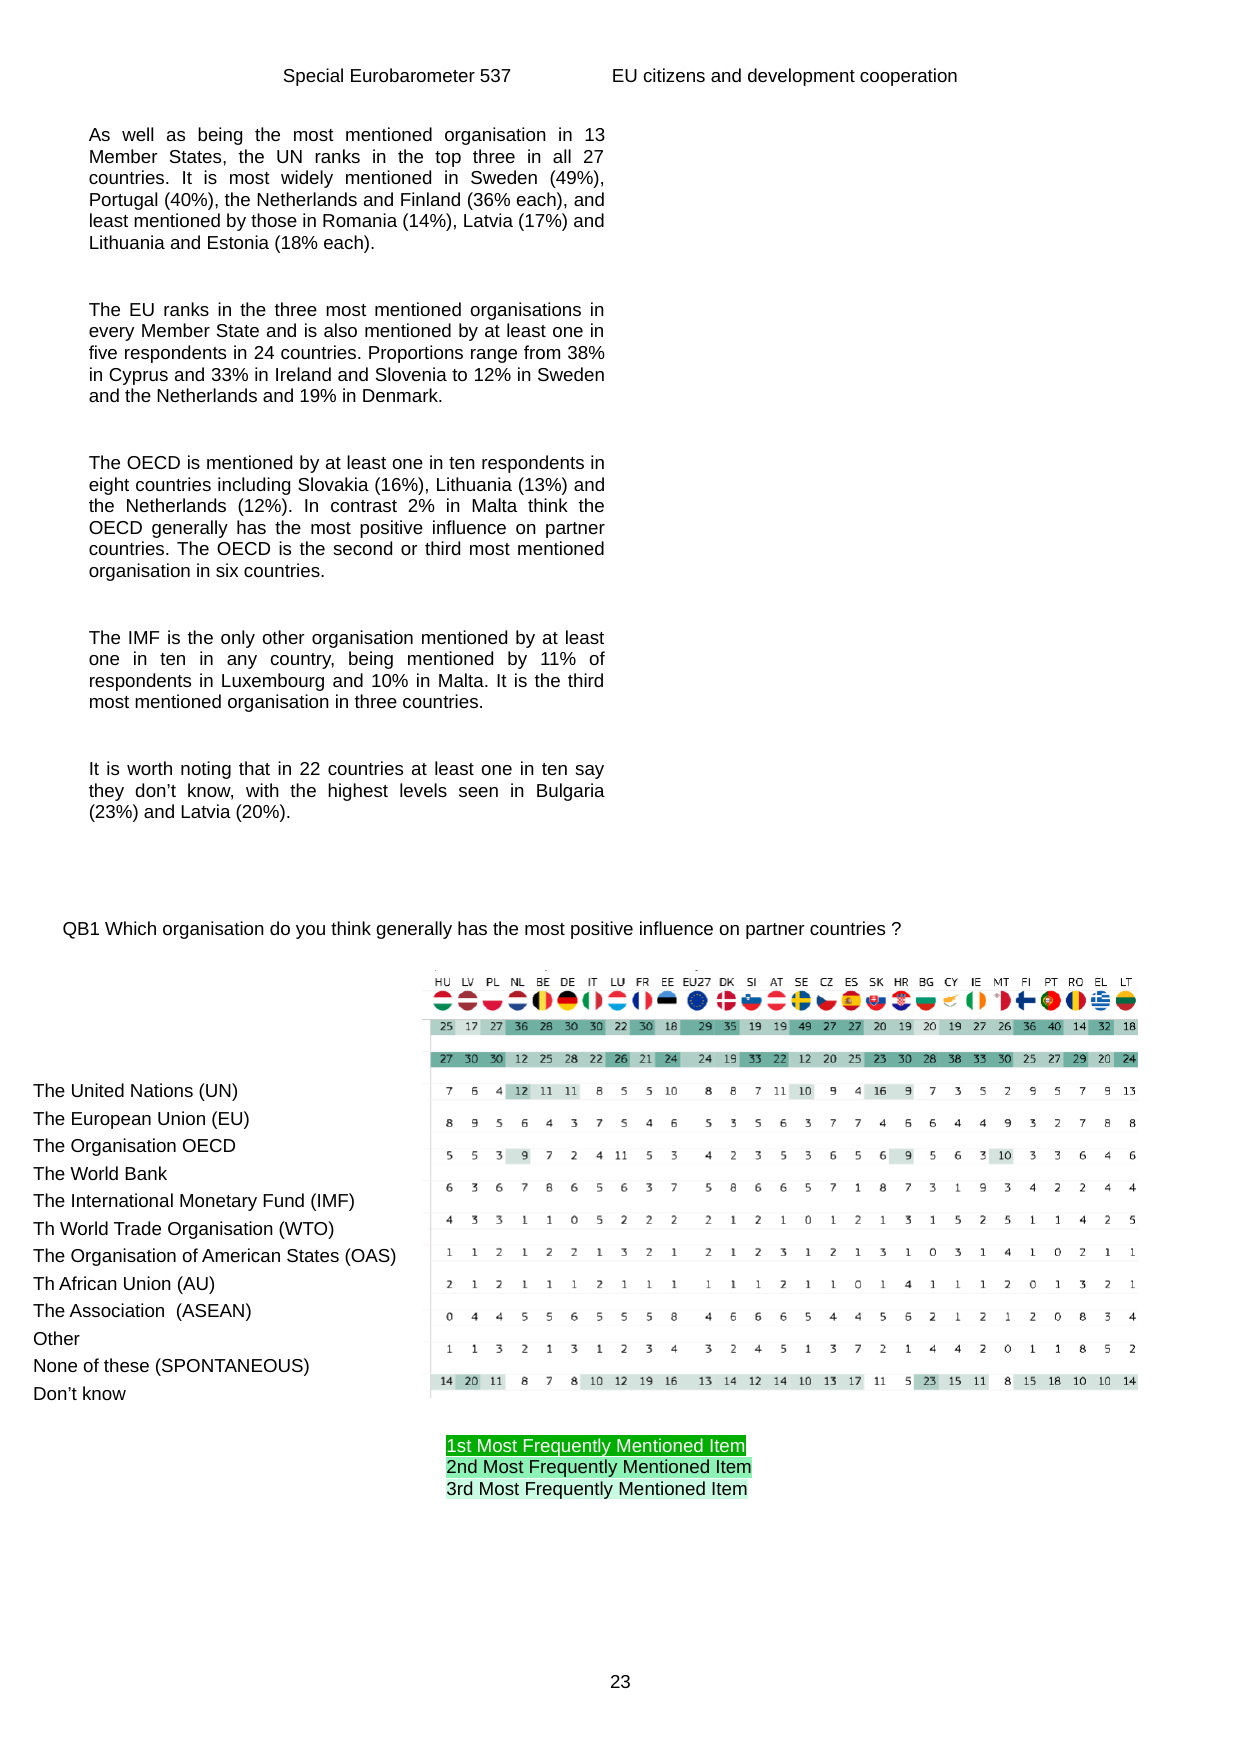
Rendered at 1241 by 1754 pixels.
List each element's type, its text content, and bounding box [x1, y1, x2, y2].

text The EU ranks in the three most mentioned organisations in every Member State and is also mentioned by at least one in five respondents in 24 countries. Proportions range from 38% in Cyprus and 33% in Ireland and Slovenia to 12% in Sweden and the Netherlands and 19% in Denmark. [88, 299, 605, 406]
text As well as being the most mentioned organisation in 13 Member States, the UN ranks in the top three in all 27 countries. It is most widely mentioned in Sweden (49%), Portugal (40%), the Netherlands and Finland (36% each), and least mentioned by those in Romania (14%), Latvia (17%) and Lithuania and Estonia (18% each). [88, 124, 605, 253]
text It is worth noting that in 22 countries at least one in ten say they don’t know, with the highest levels seen in Bulgaria (23%) and Latvia (20%). [88, 758, 605, 823]
picture [422, 970, 1156, 1398]
text The IMF is the only other organisation mentioned by at least one in ten in any country, being mentioned by 11% of respondents in Luxembourg and 10% in Malta. It is the third most mentioned organisation in three countries. [88, 626, 605, 713]
text The OECD is mentioned by at least one in ten respondents in eight countries including Slovakia (16%), Lithuania (13%) and the Netherlands (12%). In contrast 2% in Malta think the OECD generally has the most positive influence on partner countries. The OECD is the second or third most mentioned organisation in six countries. [88, 452, 605, 581]
